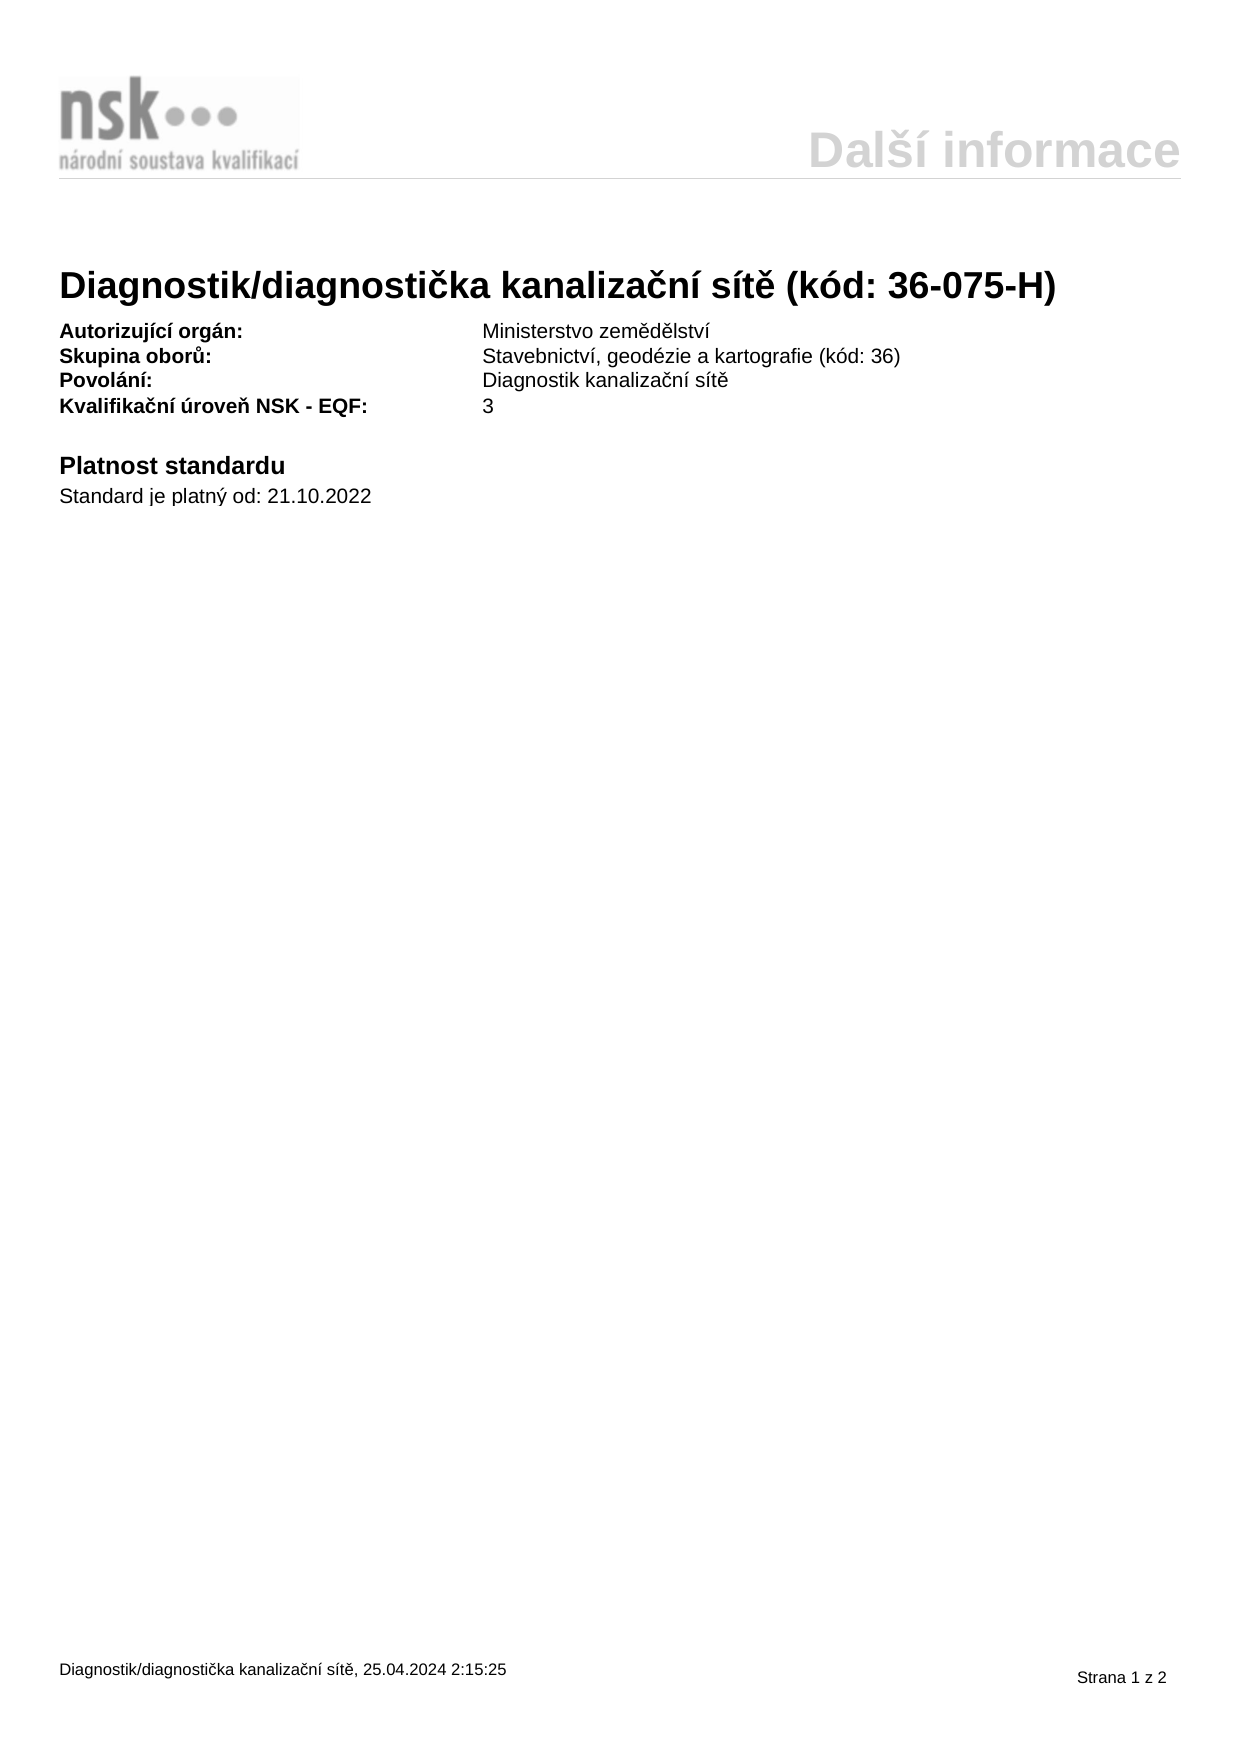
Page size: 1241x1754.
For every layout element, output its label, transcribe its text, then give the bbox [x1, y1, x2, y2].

table_cell [627, 806, 861, 1106]
table_cell [619, 418, 627, 447]
table_cell [619, 1106, 627, 1383]
table_cell [482, 172, 619, 178]
table_cell [59, 806, 119, 1106]
table_cell [627, 1106, 861, 1383]
table_cell Autorizující orgán: [59, 319, 482, 343]
table_cell Diagnostik/diagnostička kanalizační sítě, 25.04.2024 2:15:25 [59, 1660, 861, 1696]
table_cell [482, 307, 619, 319]
table_cell [119, 1384, 482, 1659]
table_cell [1167, 418, 1181, 447]
table_cell Standard je platný od: 21.10.2022 [59, 484, 1181, 506]
table_cell [627, 418, 861, 447]
table_cell [627, 506, 861, 806]
table_cell [1167, 1384, 1181, 1659]
table_header Další informace [627, 59, 1181, 178]
table_cell [1167, 1660, 1181, 1696]
table_cell [1167, 307, 1181, 319]
table_cell [1167, 506, 1181, 806]
table_cell Diagnostik kanalizační sítě [482, 368, 1181, 393]
table_cell [619, 196, 627, 224]
table_cell [59, 307, 119, 319]
table_cell [1167, 196, 1181, 224]
table_cell [482, 506, 619, 806]
table_cell [861, 1106, 1167, 1383]
table_cell [1167, 1106, 1181, 1383]
table_cell Povolání: [59, 368, 482, 392]
table_cell Stavebnictví, geodézie a kartografie (kód: 36) [482, 344, 1181, 368]
table_cell [482, 418, 619, 447]
table_cell Diagnostik/diagnostička kanalizační sítě (kód: 36-075-H) [59, 224, 1181, 307]
table_cell [861, 806, 1167, 1106]
table_cell Kvalifikační úroveň NSK - EQF: [59, 394, 482, 417]
table_cell Strana 1 z 2 [861, 1660, 1167, 1696]
table_cell [861, 506, 1167, 806]
table_cell [619, 307, 627, 319]
table_cell [482, 1106, 619, 1383]
table_cell [619, 506, 627, 806]
table_cell [861, 196, 1167, 224]
table_cell [59, 418, 119, 447]
table_cell [861, 307, 1167, 319]
table_cell [119, 1106, 482, 1383]
table_cell [59, 506, 119, 806]
table_cell [861, 418, 1167, 447]
table_cell [1167, 806, 1181, 1106]
table_cell Platnost standardu [59, 448, 1181, 483]
table_cell [59, 179, 1181, 196]
table_cell [482, 196, 619, 224]
table_cell Ministerstvo zemědělství [482, 319, 1181, 344]
table_cell [119, 506, 482, 806]
table_cell [119, 806, 482, 1106]
table_cell [59, 1384, 119, 1659]
table_cell [59, 1106, 119, 1383]
table_cell [861, 1384, 1167, 1659]
picture [58, 59, 620, 172]
table_cell [619, 1384, 627, 1659]
table_header [620, 59, 627, 172]
table_cell [619, 806, 627, 1106]
table_cell [482, 806, 619, 1106]
table_cell [482, 1384, 619, 1659]
table_cell [627, 1384, 861, 1659]
table_cell [119, 418, 482, 447]
table_cell [59, 196, 119, 224]
table_cell [619, 172, 627, 178]
table_cell [59, 172, 119, 178]
table_cell [119, 196, 482, 224]
table_cell 3 [482, 394, 1181, 417]
table_cell Skupina oborů: [59, 344, 482, 368]
table_cell [119, 307, 482, 319]
table_cell [119, 172, 482, 178]
table_cell [627, 307, 861, 319]
table_cell [627, 196, 861, 224]
